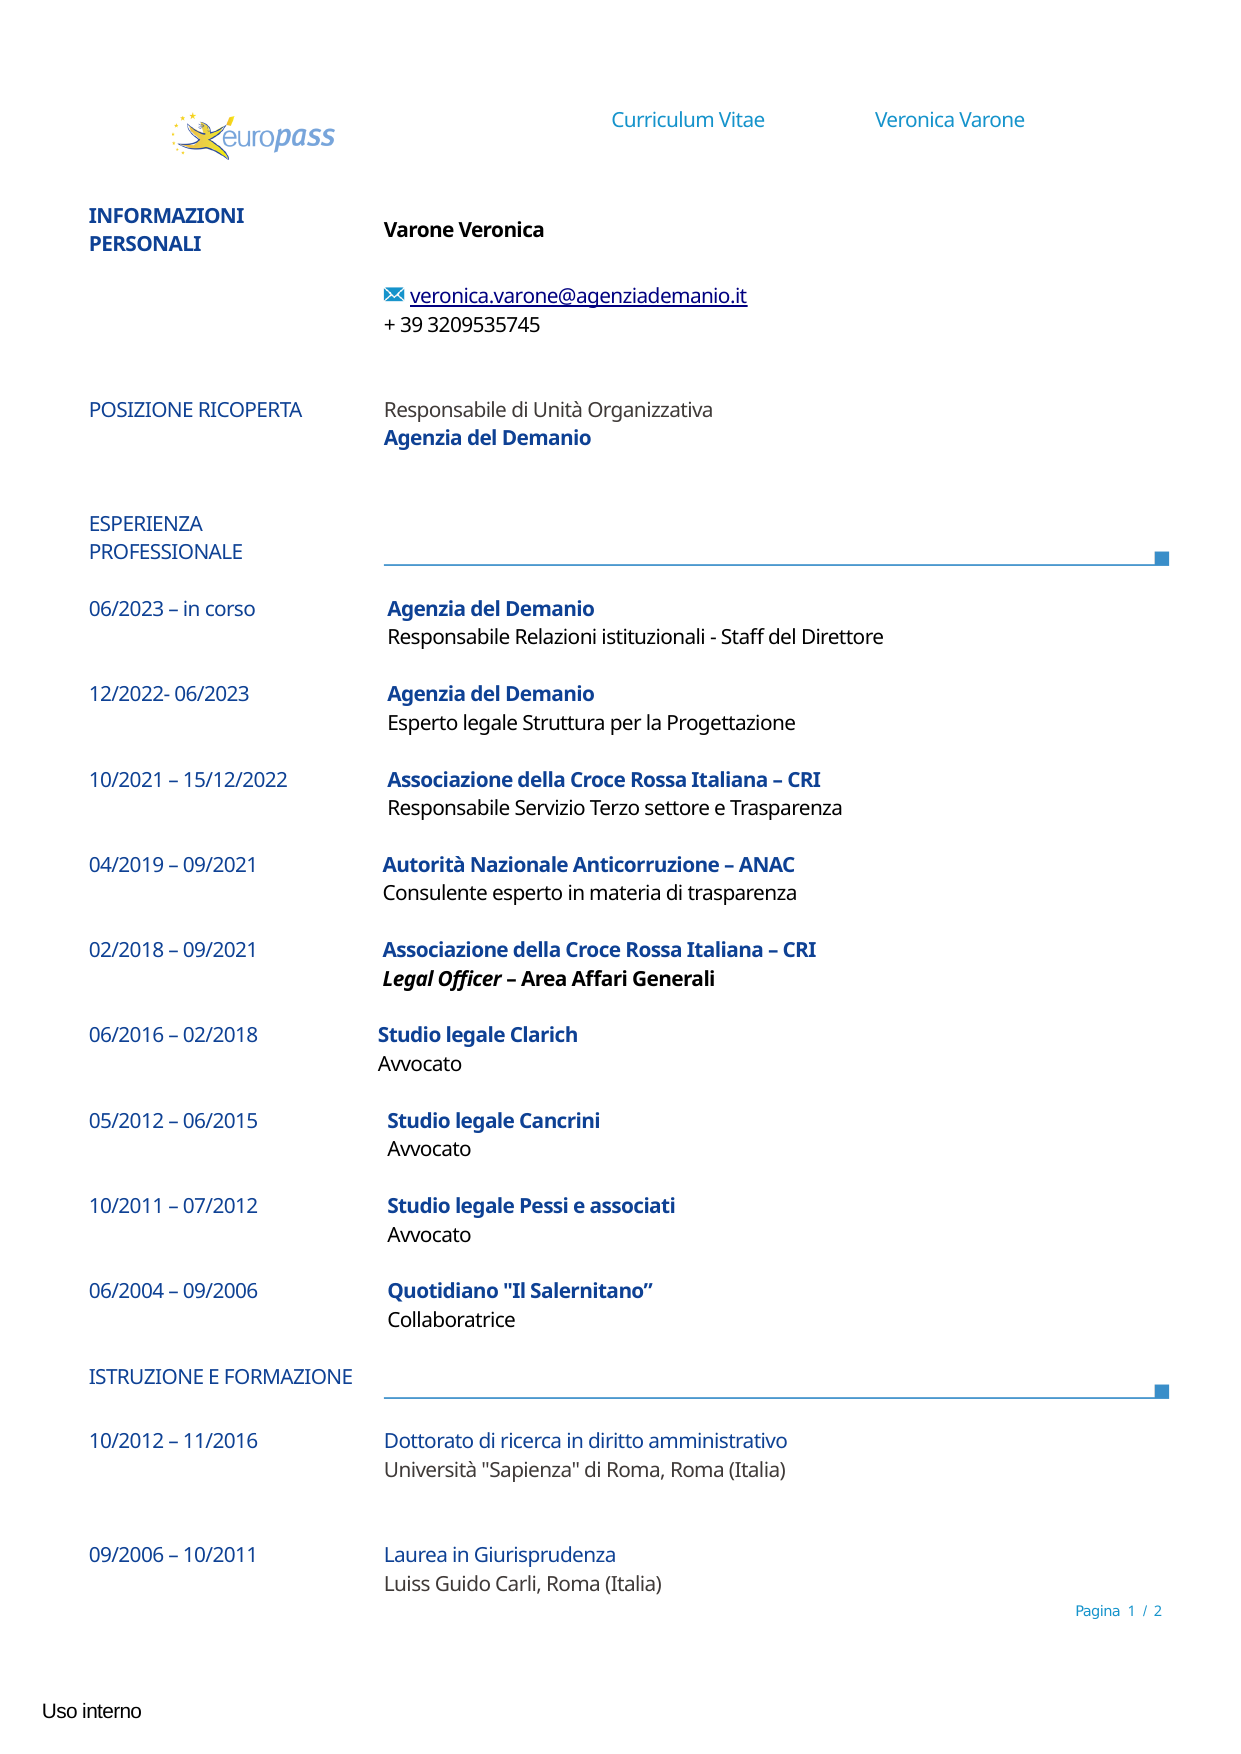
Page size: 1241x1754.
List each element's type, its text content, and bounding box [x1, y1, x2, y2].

table_header INFORMAZIONI PERSONALI [89, 201, 384, 258]
table_header 09/2006 – 10/2011 [89, 1540, 384, 1597]
table_header Agenzia del Demanio Responsabile Relazioni istituzionali - Staff del Direttore Agenzia del Demanio Esperto legale Struttura per la Progettazione Associazione della Croce Rossa Italiana – CRI Responsabile Servizio Terzo settore e Trasparenza [387, 594, 1166, 822]
table_cell Studio legale Clarich [378, 992, 1150, 1049]
table_cell 06/2016 – 02/2018 [89, 992, 378, 1077]
table_cell 02/2018 – 09/2021 [89, 907, 382, 992]
table_cell [387, 1163, 1174, 1191]
table_cell [1174, 1163, 1181, 1191]
table_header [1174, 1106, 1181, 1163]
table_cell [89, 258, 1169, 281]
table_header ESPERIENZA PROFESSIONALE [89, 509, 384, 566]
table_header Varone Veronica [384, 201, 1169, 258]
table_cell 04/2019 – 09/2021 [89, 822, 382, 907]
table_header 06/2023 – in corso 12/2022- 06/2023 10/2021 – 15/12/2022 [89, 594, 387, 822]
table_cell Autorità Nazionale Anticorruzione – ANAC Consulente esperto in materia di trasparenza [383, 822, 1156, 907]
table_cell [384, 1484, 1169, 1512]
table_cell [1150, 992, 1156, 1049]
table_header Dottorato di ricerca in diritto amministrativo [384, 1427, 1033, 1455]
table_header Laurea in Giurisprudenza [384, 1540, 1033, 1569]
table_header Studio legale Cancrini Avvocato [387, 1106, 1174, 1163]
table_header [384, 1362, 1169, 1397]
table_cell [1150, 1049, 1156, 1077]
table_cell [89, 281, 384, 367]
table_cell [387, 1248, 1174, 1277]
table_cell Quotidiano "Il Salernitano” Collaboratrice [387, 1277, 1181, 1333]
table_header 05/2012 – 06/2015 [89, 1106, 387, 1191]
table_cell Studio legale Pessi e associati Avvocato [387, 1191, 1174, 1248]
table_header 10/2012 – 11/2016 [89, 1427, 384, 1512]
table_cell Associazione della Croce Rossa Italiana – CRI Legal Officer – Area Affari Generali [383, 907, 1156, 992]
table_cell Luiss Guido Carli, Roma (Italia) [384, 1569, 1169, 1597]
table_header [1034, 1427, 1169, 1455]
table_cell Avvocato [378, 1049, 1150, 1077]
table_cell Università "Sapienza" di Roma, Roma (Italia) [384, 1455, 1169, 1483]
table_cell 06/2004 – 09/2006 [89, 1277, 387, 1333]
table_header [384, 509, 1169, 564]
table_header Responsabile di Unità Organizzativa Agenzia del Demanio [384, 395, 1169, 480]
table_cell 10/2011 – 07/2012 [89, 1191, 387, 1277]
table_header [1034, 1540, 1169, 1569]
table_header ISTRUZIONE E FORMAZIONE [89, 1362, 384, 1398]
table_cell [1174, 1191, 1181, 1248]
table_cell veronica.varone@agenziademanio.it + 39 3209535745 [384, 281, 1169, 367]
table_cell [1156, 1049, 1166, 1077]
table_cell [1156, 992, 1166, 1049]
table_cell [1174, 1248, 1181, 1277]
table_cell [1156, 822, 1166, 907]
table_header POSIZIONE RICOPERTA [89, 395, 384, 480]
table_cell [1156, 907, 1166, 992]
